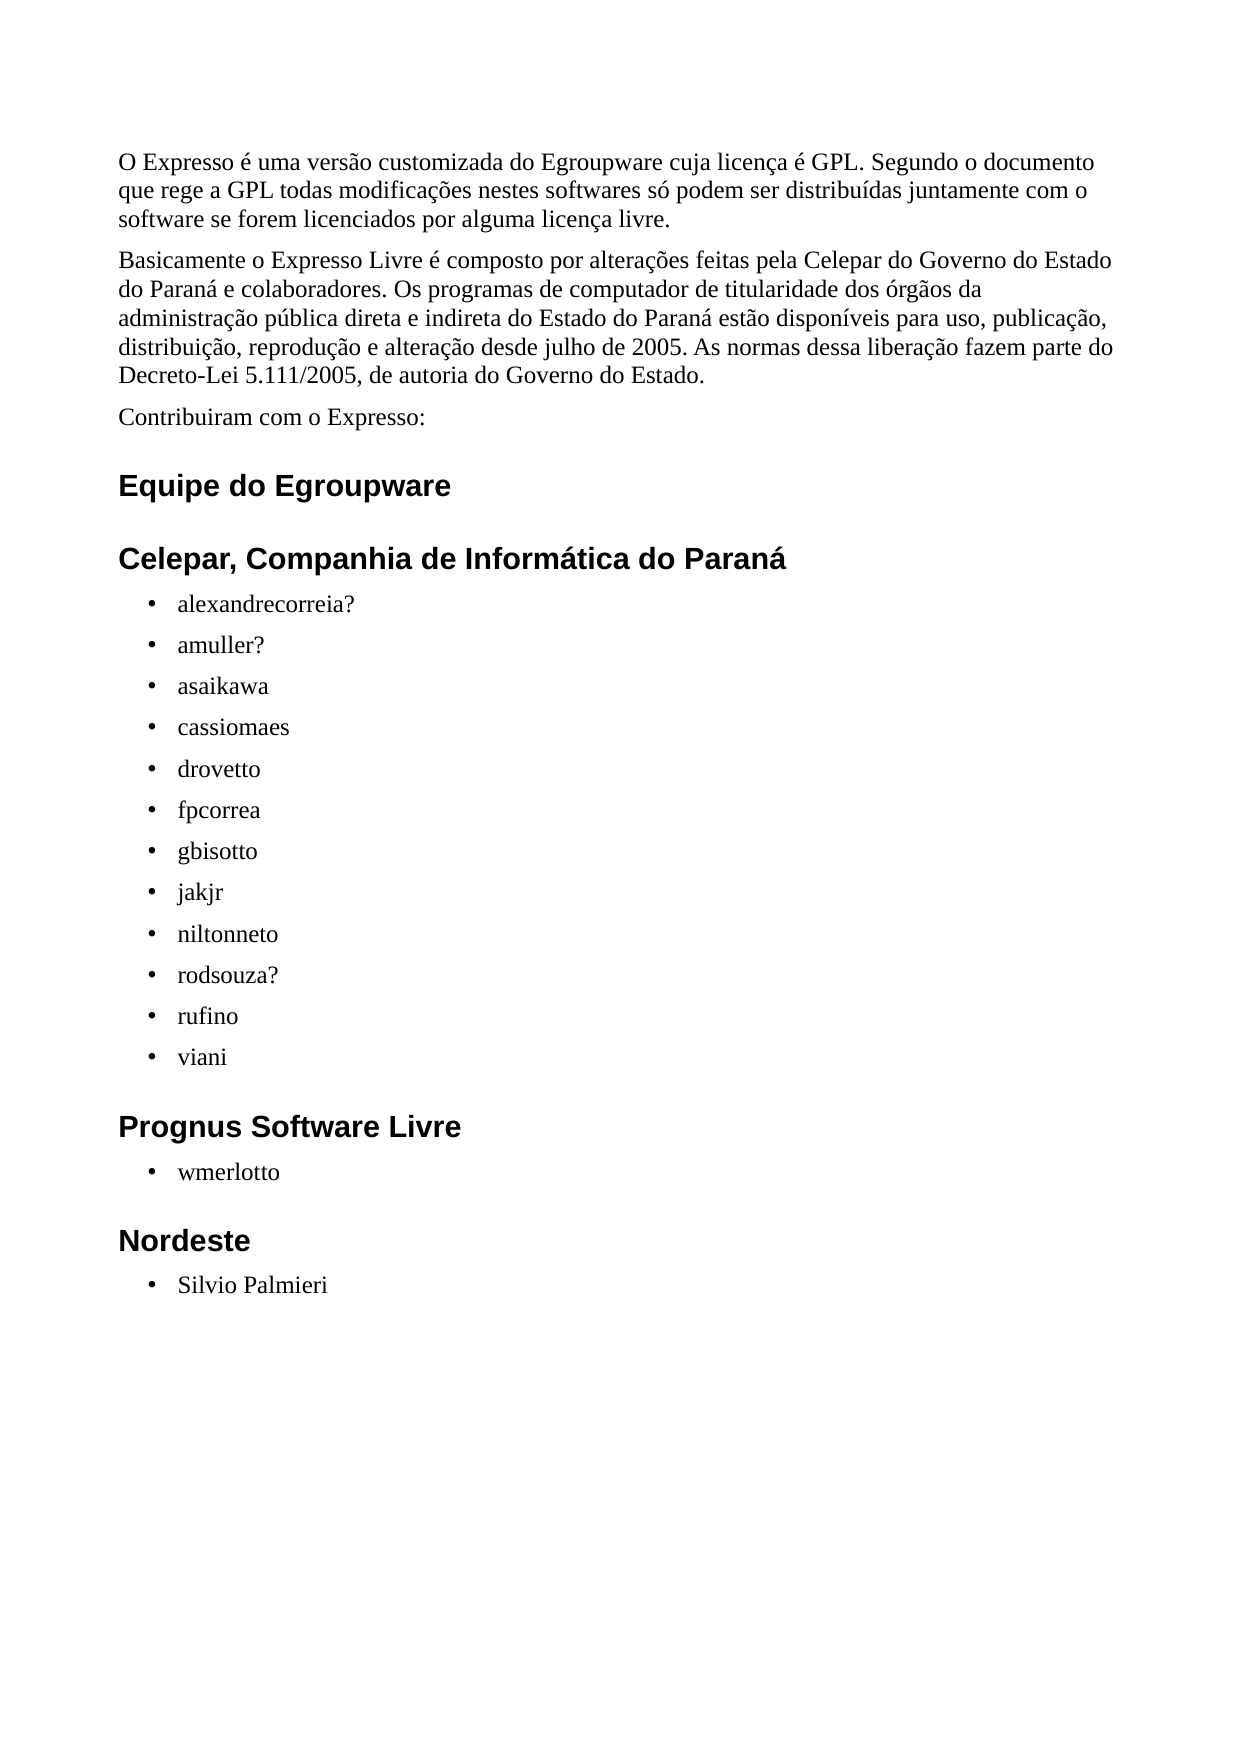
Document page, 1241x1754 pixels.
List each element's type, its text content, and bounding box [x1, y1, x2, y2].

text Contribuiram com o Expresso: [118, 402, 1122, 431]
list asaikawa [148, 671, 1122, 700]
list rodsouza? [148, 960, 1122, 989]
subtitle Celepar, Companhia de Informática do Paraná [118, 541, 1122, 576]
list cassiomaes [148, 712, 1122, 741]
list rufino [148, 1001, 1122, 1030]
text O Expresso é uma versão customizada do Egroupware cuja licença é GPL. Segundo o documento que rege a GPL todas modificações nestes softwares só podem ser distribuídas juntamente com o software se forem licenciados por alguma licença livre. [118, 147, 1122, 233]
list alexandrecorreia? [148, 589, 1122, 617]
subtitle Nordeste [118, 1223, 1122, 1258]
list wmerlotto [148, 1157, 1122, 1185]
list drovetto [148, 754, 1122, 782]
subtitle Equipe do Egroupware [118, 468, 1122, 503]
list jakjr [148, 877, 1122, 906]
subtitle Prognus Software Livre [118, 1109, 1122, 1144]
list Silvio Palmieri [148, 1271, 1122, 1299]
list niltonneto [148, 919, 1122, 947]
list viani [148, 1042, 1122, 1071]
list amuller? [148, 630, 1122, 659]
list fpcorrea [148, 795, 1122, 824]
list gbisotto [148, 836, 1122, 865]
text Basicamente o Expresso Livre é composto por alterações feitas pela Celepar do Governo do Estado do Paraná e colaboradores. Os programas de computador de titularidade dos órgãos da administração pública direta e indireta do Estado do Paraná estão disponíveis para uso, publicação, distribuição, reprodução e alteração desde julho de 2005. As normas dessa liberação fazem parte do Decreto-Lei 5.111/2005, de autoria do Governo do Estado. [118, 246, 1122, 389]
